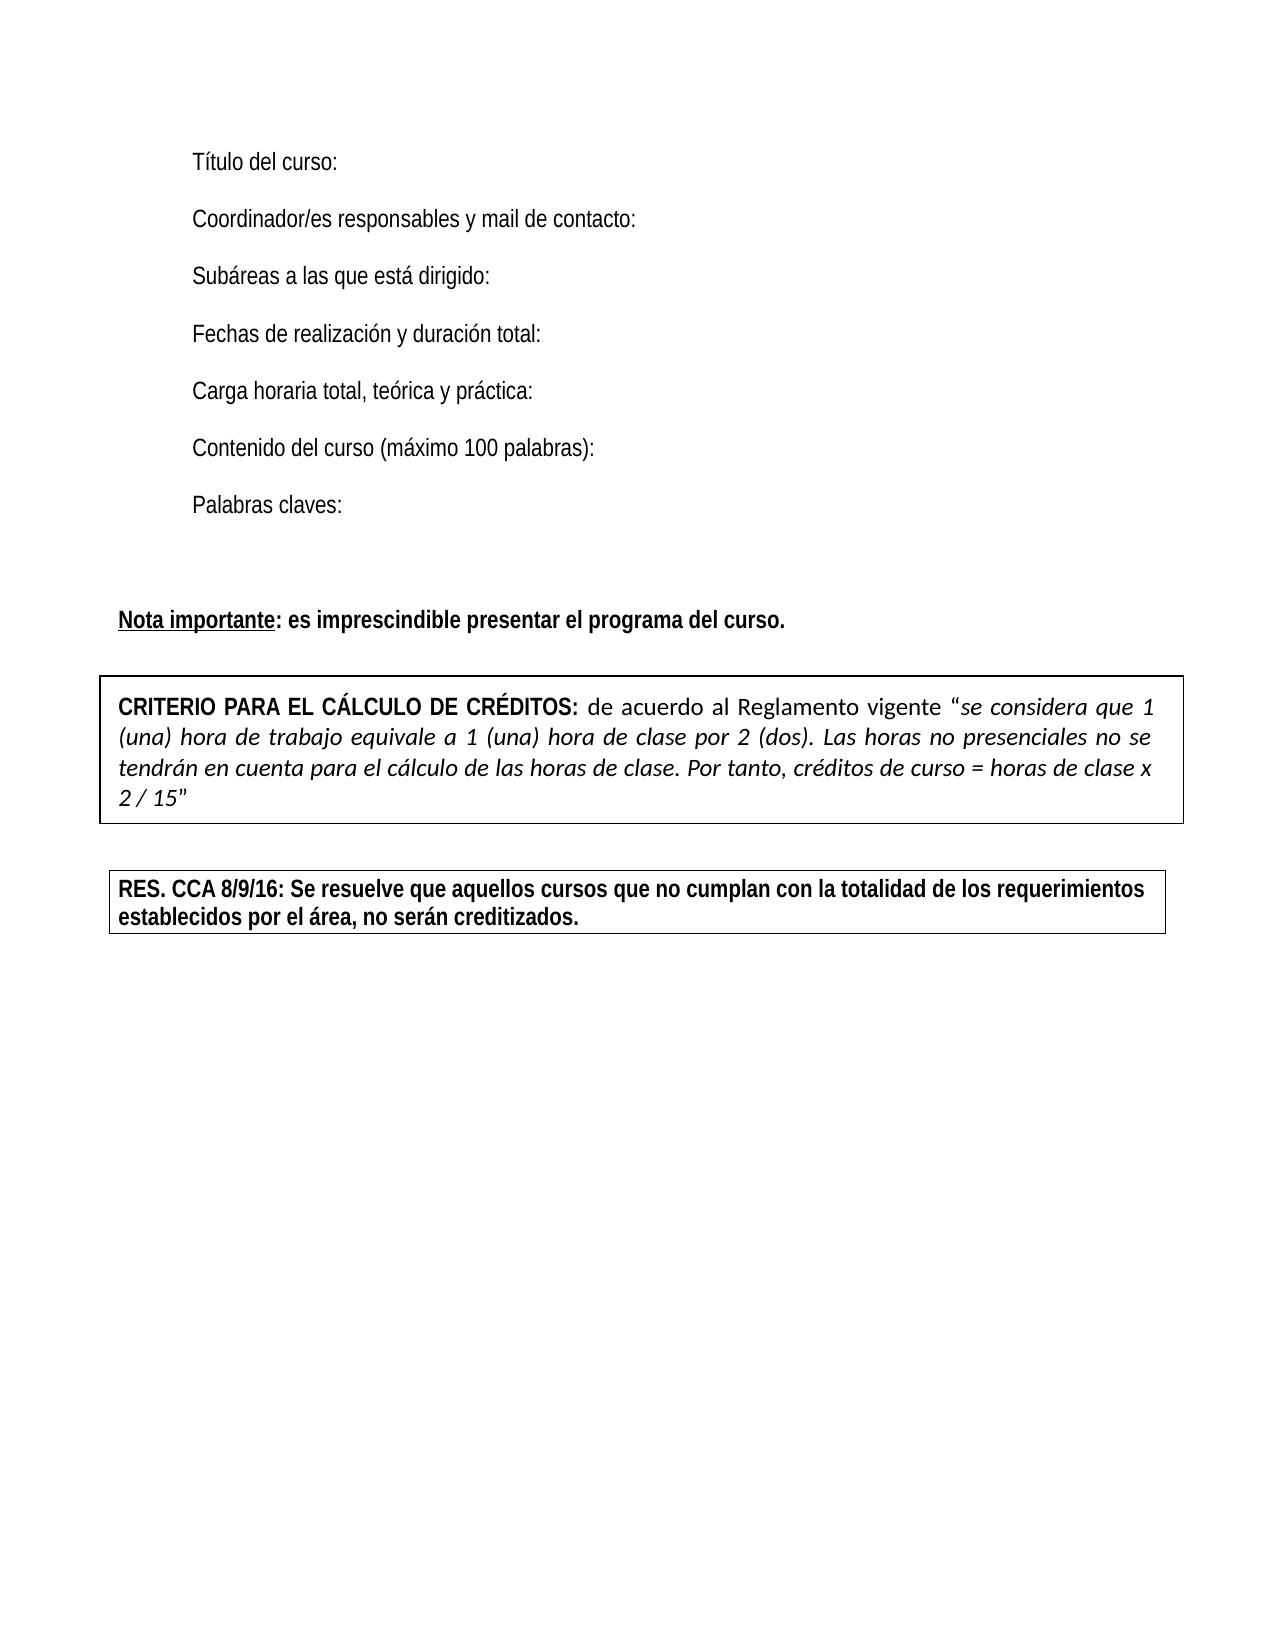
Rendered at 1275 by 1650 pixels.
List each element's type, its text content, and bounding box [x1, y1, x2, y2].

text Subáreas a las que está dirigido: [118, 261, 1157, 290]
text Contenido del curso (máximo 100 palabras): [118, 433, 1157, 462]
text Carga horaria total, teórica y práctica: [118, 376, 1157, 404]
text Nota importante: es imprescindible presentar el programa del curso. [118, 605, 1157, 634]
text Coordinador/es responsables y mail de contacto: [118, 204, 1157, 233]
text RES. CCA 8/9/16: Se resuelve que aquellos cursos que no cumplan con la totalidad de los requerimientos establecidos por el área, no serán creditizados. [110, 871, 1165, 933]
text Fechas de realización y duración total: [118, 319, 1157, 347]
text CRITERIO PARA EL CÁLCULO DE CRÉDITOS: de acuerdo al Reglamento vigente “se considera que 1 (una) hora de trabajo equivale a 1 (una) hora de clase por 2 (dos). Las horas no presenciales no se tendrán en cuenta para el cálculo de las horas de clase. Por tanto, créditos de curso = horas de clase x 2 / 15” [118, 691, 1157, 813]
text Título del curso: [118, 147, 1157, 175]
text Palabras claves: [118, 491, 1157, 519]
